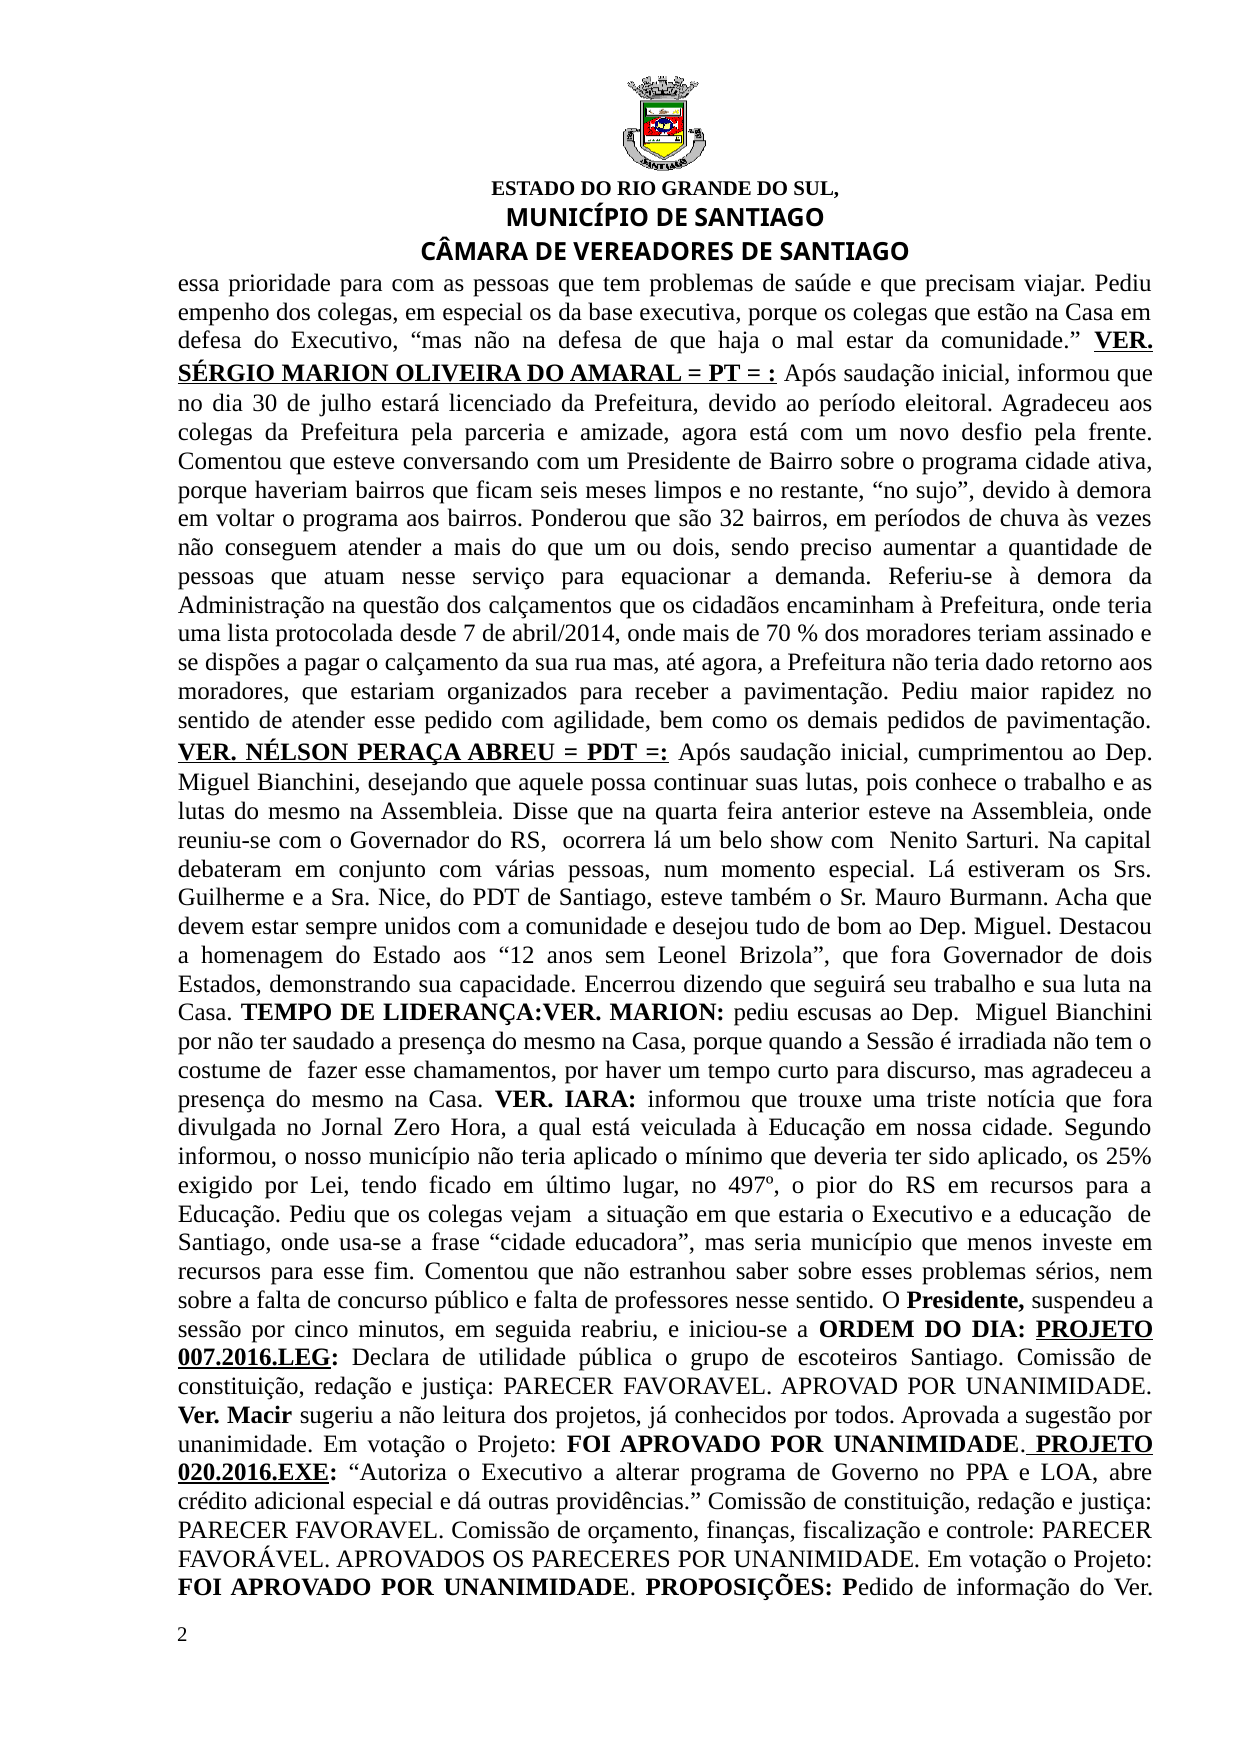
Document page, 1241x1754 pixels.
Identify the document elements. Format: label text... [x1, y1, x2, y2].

list essa prioridade para com as pessoas que tem problemas de saúde e que precisam viajar. Pediu empenho dos colegas, em especial os da base executiva, porque os colegas que estão na Casa em defesa do Executivo, “mas não na defesa de que haja o mal estar da comunidade.” VER. SÉRGIO MARION OLIVEIRA DO AMARAL = PT = : Após saudação inicial, informou que no dia 30 de julho estará licenciado da Prefeitura, devido ao período eleitoral. Agradeceu aos colegas da Prefeitura pela parceria e amizade, agora está com um novo desfio pela frente. Comentou que esteve conversando com um Presidente de Bairro sobre o programa cidade ativa, porque haveriam bairros que ficam seis meses limpos e no restante, “no sujo”, devido à demora em voltar o programa aos bairros. Ponderou que são 32 bairros, em períodos de chuva às vezes não conseguem atender a mais do que um ou dois, sendo preciso aumentar a quantidade de pessoas que atuam nesse serviço para equacionar a demanda. Referiu-se à demora da Administração na questão dos calçamentos que os cidadãos encaminham à Prefeitura, onde teria uma lista protocolada desde 7 de abril/2014, onde mais de 70 % dos moradores teriam assinado e se dispões a pagar o calçamento da sua rua mas, até agora, a Prefeitura não teria dado retorno aos moradores, que estariam organizados para receber a pavimentação. Pediu maior rapidez no sentido de atender esse pedido com agilidade, bem como os demais pedidos de pavimentação. VER. NÉLSON PERAÇA ABREU = PDT =: Após saudação inicial, cumprimentou ao Dep. Miguel Bianchini, desejando que aquele possa continuar suas lutas, pois conhece o trabalho e as lutas do mesmo na Assembleia. Disse que na quarta feira anterior esteve na Assembleia, onde reuniu-se com o Governador do RS, ocorrera lá um belo show com Nenito Sarturi. Na capital debateram em conjunto com várias pessoas, num momento especial. Lá estiveram os Srs. Guilherme e a Sra. Nice, do PDT de Santiago, esteve também o Sr. Mauro Burmann. Acha que devem estar sempre unidos com a comunidade e desejou tudo de bom ao Dep. Miguel. Destacou a homenagem do Estado aos “12 anos sem Leonel Brizola”, que fora Governador de dois Estados, demonstrando sua capacidade. Encerrou dizendo que seguirá seu trabalho e sua luta na Casa. TEMPO DE LIDERANÇA:VER. MARION: pediu escusas ao Dep. Miguel Bianchini por não ter saudado a presença do mesmo na Casa, porque quando a Sessão é irradiada não tem o costume de fazer esse chamamentos, por haver um tempo curto para discurso, mas agradeceu a presença do mesmo na Casa. VER. IARA: informou que trouxe uma triste notícia que fora divulgada no Jornal Zero Hora, a qual está veiculada à Educação em nossa cidade. Segundo informou, o nosso município não teria aplicado o mínimo que deveria ter sido aplicado, os 25% exigido por Lei, tendo ficado em último lugar, no 497º, o pior do RS em recursos para a Educação. Pediu que os colegas vejam a situação em que estaria o Executivo e a educação de Santiago, onde usa-se a frase “cidade educadora”, mas seria município que menos investe em recursos para esse fim. Comentou que não estranhou saber sobre esses problemas sérios, nem sobre a falta de concurso público e falta de professores nesse sentido. O Presidente, suspendeu a sessão por cinco minutos, em seguida reabriu, e iniciou-se a ORDEM DO DIA: PROJETO 007.2016.LEG: Declara de utilidade pública o grupo de escoteiros Santiago. Comissão de constituição, redação e justiça: PARECER FAVORAVEL. APROVAD POR UNANIMIDADE. Ver. Macir sugeriu a não leitura dos projetos, já conhecidos por todos. Aprovada a sugestão por unanimidade. Em votação o Projeto: FOI APROVADO POR UNANIMIDADE. PROJETO 020.2016.EXE: “Autoriza o Executivo a alterar programa de Governo no PPA e LOA, abre crédito adicional especial e dá outras providências.” Comissão de constituição, redação e justiça: PARECER FAVORAVEL. Comissão de orçamento, finanças, fiscalização e controle: PARECER FAVORÁVEL. APROVADOS OS PARECERES POR UNANIMIDADE. Em votação o Projeto: FOI APROVADO POR UNANIMIDADE. PROPOSIÇÕES: Pedido de informação do Ver. [178, 268, 1153, 1601]
